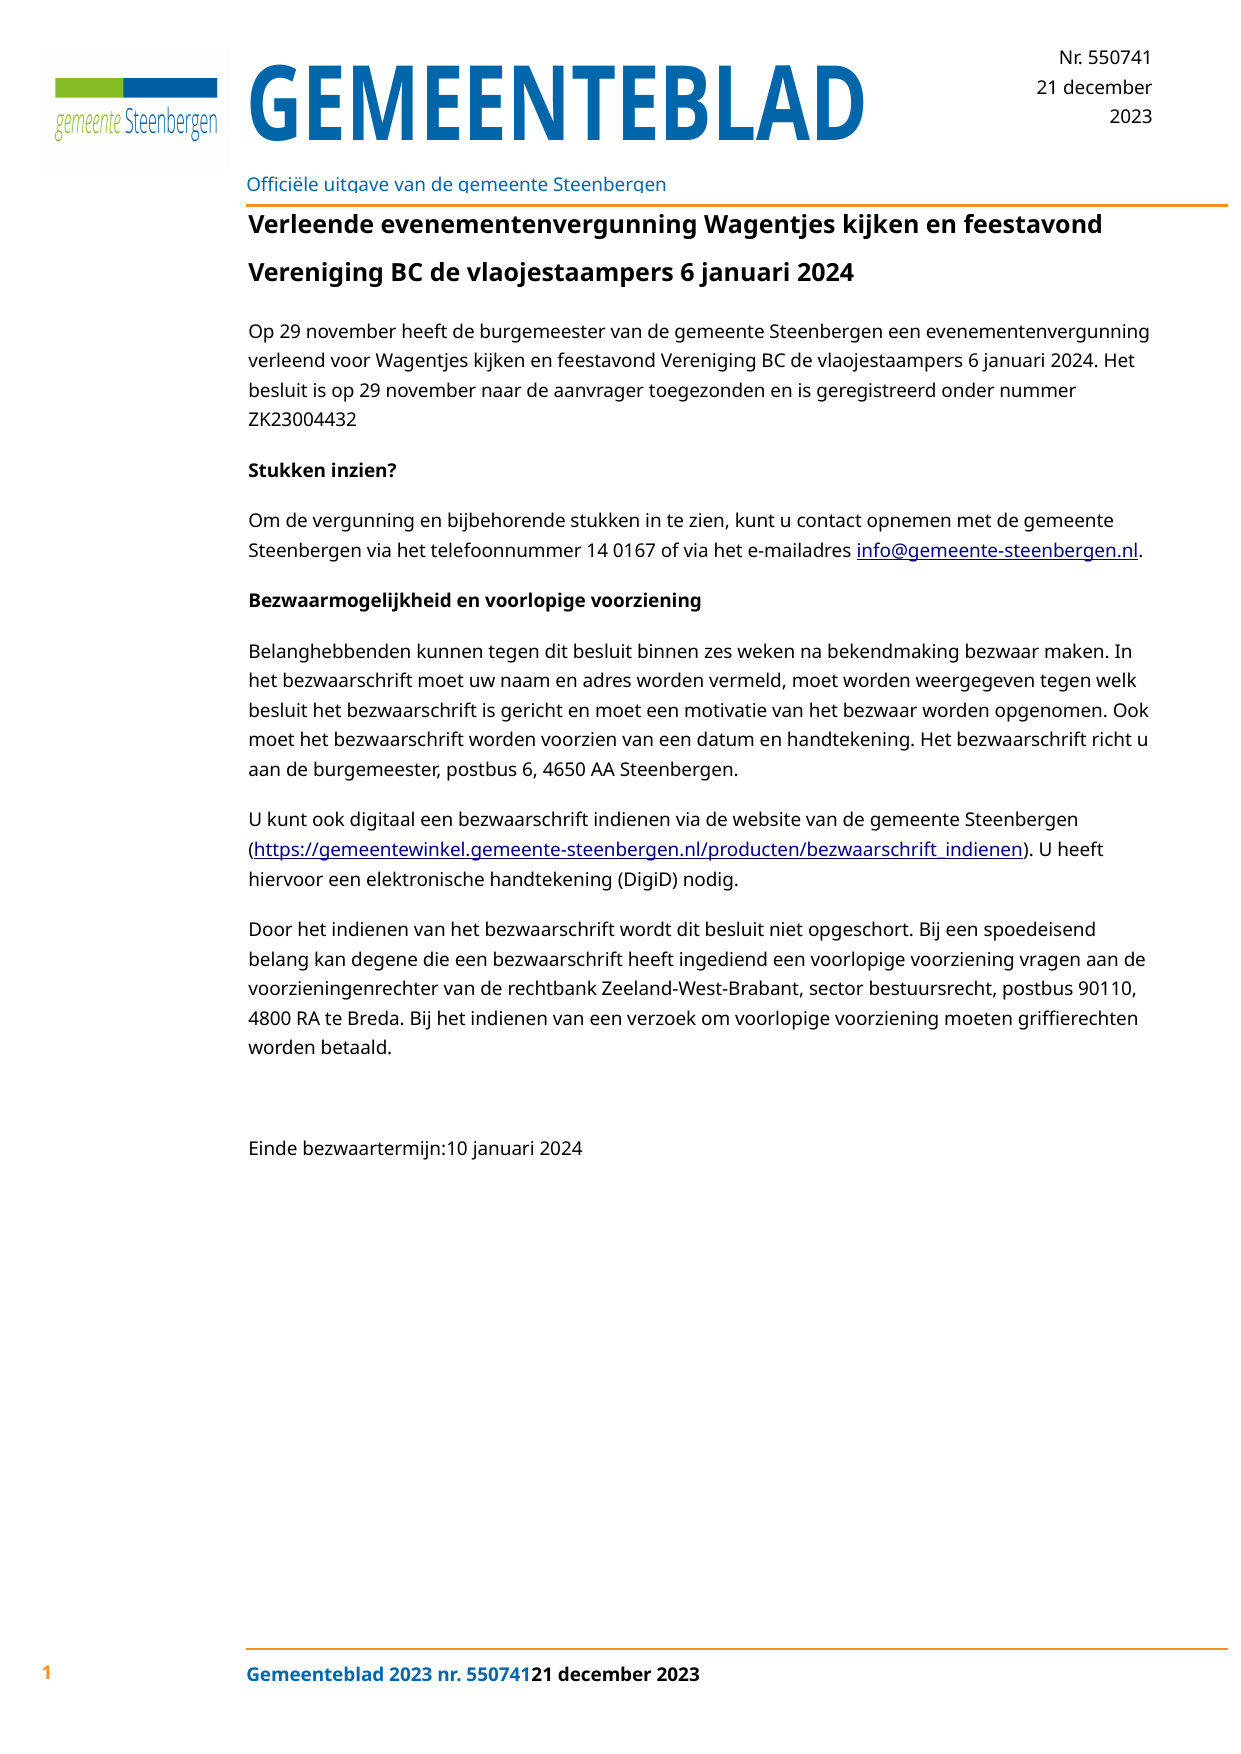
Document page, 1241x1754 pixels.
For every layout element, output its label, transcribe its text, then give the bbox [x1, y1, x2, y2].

picture [41, 47, 231, 172]
text Stukken inzien? [248, 457, 1152, 483]
text Verleende evenementenvergunning Wagentjes kijken en feestavond Vereniging BC de vlaojestaampers 6 januari 2024 [248, 207, 1152, 288]
text Bezwaarmogelijkheid en voorlopige voorziening [248, 587, 1152, 613]
text Door het indienen van het bezwaarschrift wordt dit besluit niet opgeschort. Bij een spoedeisend belang kan degene die een bezwaarschrift heeft ingediend een voorlopige voorziening vragen aan de voorzieningenrechter van de rechtbank Zeeland-West-Brabant, sector bestuursrecht, postbus 90110, 4800 RA te Breda. Bij het indienen van een verzoek om voorlopige voorziening moeten griffierechten worden betaald. [248, 916, 1152, 1060]
text Om de vergunning en bijbehorende stukken in te zien, kunt u contact opnemen met de gemeente Steenbergen via het telefoonnummer 14 0167 of via het e-mailadres info@gemeente-steenbergen.nl. [248, 507, 1152, 563]
text Op 29 november heeft de burgemeester van de gemeente Steenbergen een evenementenvergunning verleend voor Wagentjes kijken en feestavond Vereniging BC de vlaojestaampers 6 januari 2024. Het besluit is op 29 november naar de aanvrager toegezonden en is geregistreerd onder nummer ZK23004432 [248, 318, 1152, 432]
text Belanghebbenden kunnen tegen dit besluit binnen zes weken na bekendmaking bezwaar maken. In het bezwaarschrift moet uw naam en adres worden vermeld, moet worden weergegeven tegen welk besluit het bezwaarschrift is gericht en moet een motivatie van het bezwaar worden opgenomen. Ook moet het bezwaarschrift worden voorzien van een datum en handtekening. Het bezwaarschrift richt u aan de burgemeester, postbus 6, 4650 AA Steenbergen. [248, 638, 1152, 782]
text Einde bezwaartermijn:10 januari 2024 [248, 1135, 1152, 1161]
text ­ [248, 1085, 1152, 1111]
text U kunt ook digitaal een bezwaarschrift indienen via de website van de gemeente Steenbergen (https://gemeentewinkel.gemeente-steenbergen.nl/producten/bezwaarschrift_indienen). U heeft hiervoor een elektronische handtekening (DigiD) nodig. [248, 807, 1152, 892]
